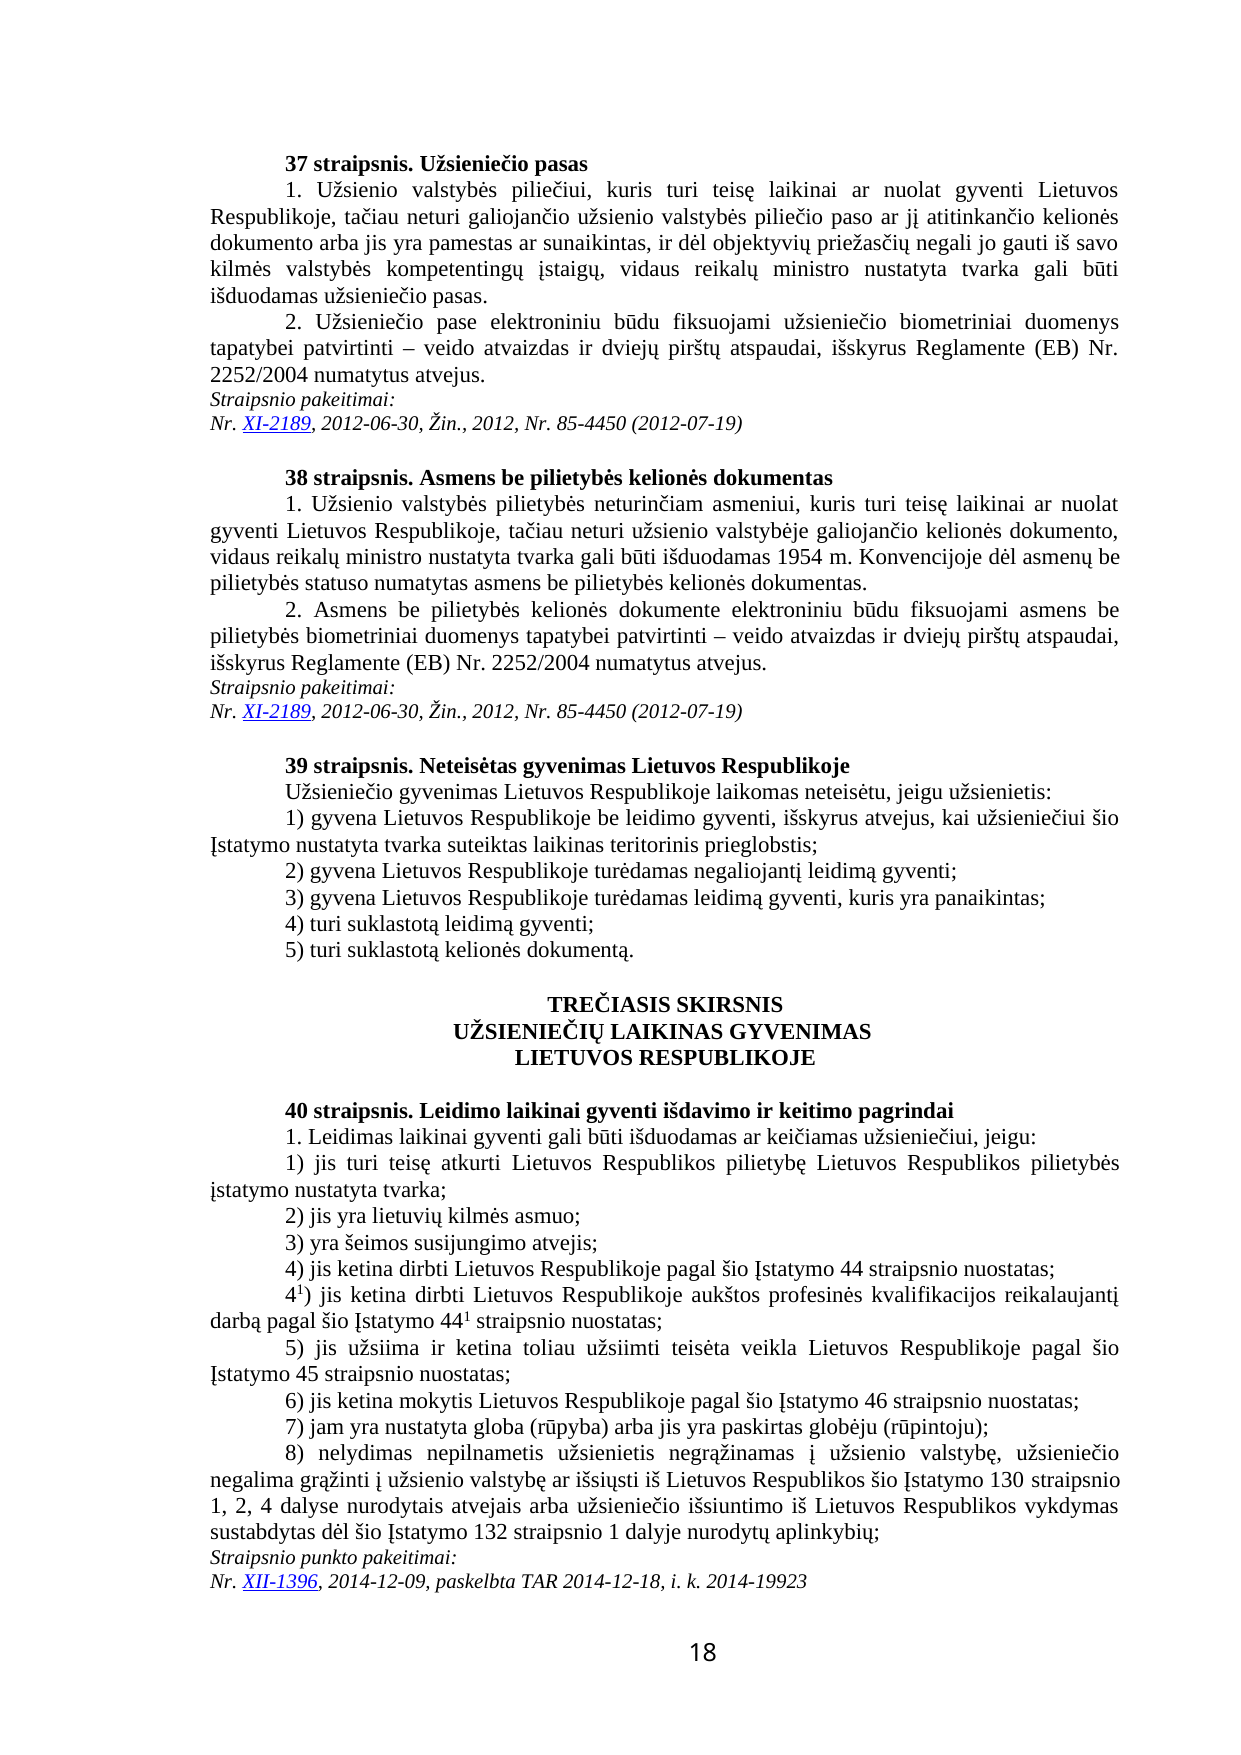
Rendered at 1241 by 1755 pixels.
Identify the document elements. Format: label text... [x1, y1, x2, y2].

text 6) jis ketina mokytis Lietuvos Respublikoje pagal šio Įstatymo 46 straipsnio nuostatas; [210, 1387, 1120, 1413]
text 2) jis yra lietuvių kilmės asmuo; [210, 1202, 1120, 1228]
text 5) turi suklastotą kelionės dokumentą. [210, 936, 1120, 963]
text 7) jam yra nustatyta globa (rūpyba) arba jis yra paskirtas globėju (rūpintoju); [210, 1413, 1120, 1439]
text Nr. XII-1396, 2014-12-09, paskelbta TAR 2014-12-18, i. k. 2014-19923 [210, 1569, 1120, 1593]
text Užsieniečio gyvenimas Lietuvos Respublikoje laikomas neteisėtu, jeigu užsienietis: [210, 778, 1120, 804]
text 37 straipsnis. Užsieniečio pasas [210, 150, 1120, 176]
text 1. Leidimas laikinai gyventi gali būti išduodamas ar keičiamas užsieniečiui, jeigu: [210, 1123, 1120, 1149]
text 2. Asmens be pilietybės kelionės dokumente elektroniniu būdu fiksuojami asmens be pilietybės biometriniai duomenys tapatybei patvirtinti – veido atvaizdas ir dviejų pirštų atspaudai, išskyrus Reglamente (EB) Nr. 2252/2004 numatytus atvejus. [210, 596, 1120, 675]
text UŽSIENIEČIŲ LAIKINAS GYVENIMAS [210, 1018, 1120, 1044]
text Straipsnio pakeitimai: [210, 675, 1120, 699]
text 2) gyvena Lietuvos Respublikoje turėdamas negaliojantį leidimą gyventi; [210, 857, 1120, 883]
text 4) turi suklastotą leidimą gyventi; [210, 910, 1120, 936]
text Straipsnio punkto pakeitimai: [210, 1545, 1120, 1569]
text 1) gyvena Lietuvos Respublikoje be leidimo gyventi, išskyrus atvejus, kai užsieniečiui šio Įstatymo nustatyta tvarka suteiktas laikinas teritorinis prieglobstis; [210, 804, 1120, 857]
text 40 straipsnis. Leidimo laikinai gyventi išdavimo ir keitimo pagrindai [210, 1097, 1120, 1123]
text Nr. XI-2189, 2012-06-30, Žin., 2012, Nr. 85-4450 (2012-07-19) [210, 699, 1120, 723]
text LIETUVOS RESPUBLIKOJE [210, 1044, 1120, 1070]
text 1. Užsienio valstybės pilietybės neturinčiam asmeniui, kuris turi teisę laikinai ar nuolat gyventi Lietuvos Respublikoje, tačiau neturi užsienio valstybėje galiojančio kelionės dokumento, vidaus reikalų ministro nustatyta tvarka gali būti išduodamas 1954 m. Konvencijoje dėl asmenų be pilietybės statuso numatytas asmens be pilietybės kelionės dokumentas. [210, 490, 1120, 596]
text 3) yra šeimos susijungimo atvejis; [210, 1228, 1120, 1255]
text 3) gyvena Lietuvos Respublikoje turėdamas leidimą gyventi, kuris yra panaikintas; [210, 883, 1120, 910]
text Nr. XI-2189, 2012-06-30, Žin., 2012, Nr. 85-4450 (2012-07-19) [210, 411, 1120, 435]
text TREČIASIS SKIRSNIS [210, 991, 1120, 1018]
text 4) jis ketina dirbti Lietuvos Respublikoje pagal šio Įstatymo 44 straipsnio nuostatas; [210, 1255, 1120, 1281]
text Straipsnio pakeitimai: [210, 387, 1120, 411]
text 38 straipsnis. Asmens be pilietybės kelionės dokumentas [210, 464, 1120, 490]
text 2. Užsieniečio pase elektroniniu būdu fiksuojami užsieniečio biometriniai duomenys tapatybei patvirtinti – veido atvaizdas ir dviejų pirštų atspaudai, išskyrus Reglamente (EB) Nr. 2252/2004 numatytus atvejus. [210, 308, 1120, 387]
text 39 straipsnis. Neteisėtas gyvenimas Lietuvos Respublikoje [210, 752, 1120, 778]
text 1) jis turi teisę atkurti Lietuvos Respublikos pilietybę Lietuvos Respublikos pilietybės įstatymo nustatyta tvarka; [210, 1149, 1120, 1202]
text 1. Užsienio valstybės piliečiui, kuris turi teisę laikinai ar nuolat gyventi Lietuvos Respublikoje, tačiau neturi galiojančio užsienio valstybės piliečio paso ar jį atitinkančio kelionės dokumento arba jis yra pamestas ar sunaikintas, ir dėl objektyvių priežasčių negali jo gauti iš savo kilmės valstybės kompetentingų įstaigų, vidaus reikalų ministro nustatyta tvarka gali būti išduodamas užsieniečio pasas. [210, 176, 1120, 308]
text 8) nelydimas nepilnametis užsienietis negrąžinamas į užsienio valstybę, užsieniečio negalima grąžinti į užsienio valstybę ar išsiųsti iš Lietuvos Respublikos šio Įstatymo 130 straipsnio 1, 2, 4 dalyse nurodytais atvejais arba užsieniečio išsiuntimo iš Lietuvos Respublikos vykdymas sustabdytas dėl šio Įstatymo 132 straipsnio 1 dalyje nurodytų aplinkybių; [210, 1439, 1120, 1545]
text 5) jis užsiima ir ketina toliau užsiimti teisėta veikla Lietuvos Respublikoje pagal šio Įstatymo 45 straipsnio nuostatas; [210, 1334, 1120, 1387]
text 41) jis ketina dirbti Lietuvos Respublikoje aukštos profesinės kvalifikacijos reikalaujantį darbą pagal šio Įstatymo 441 straipsnio nuostatas; [210, 1281, 1120, 1334]
